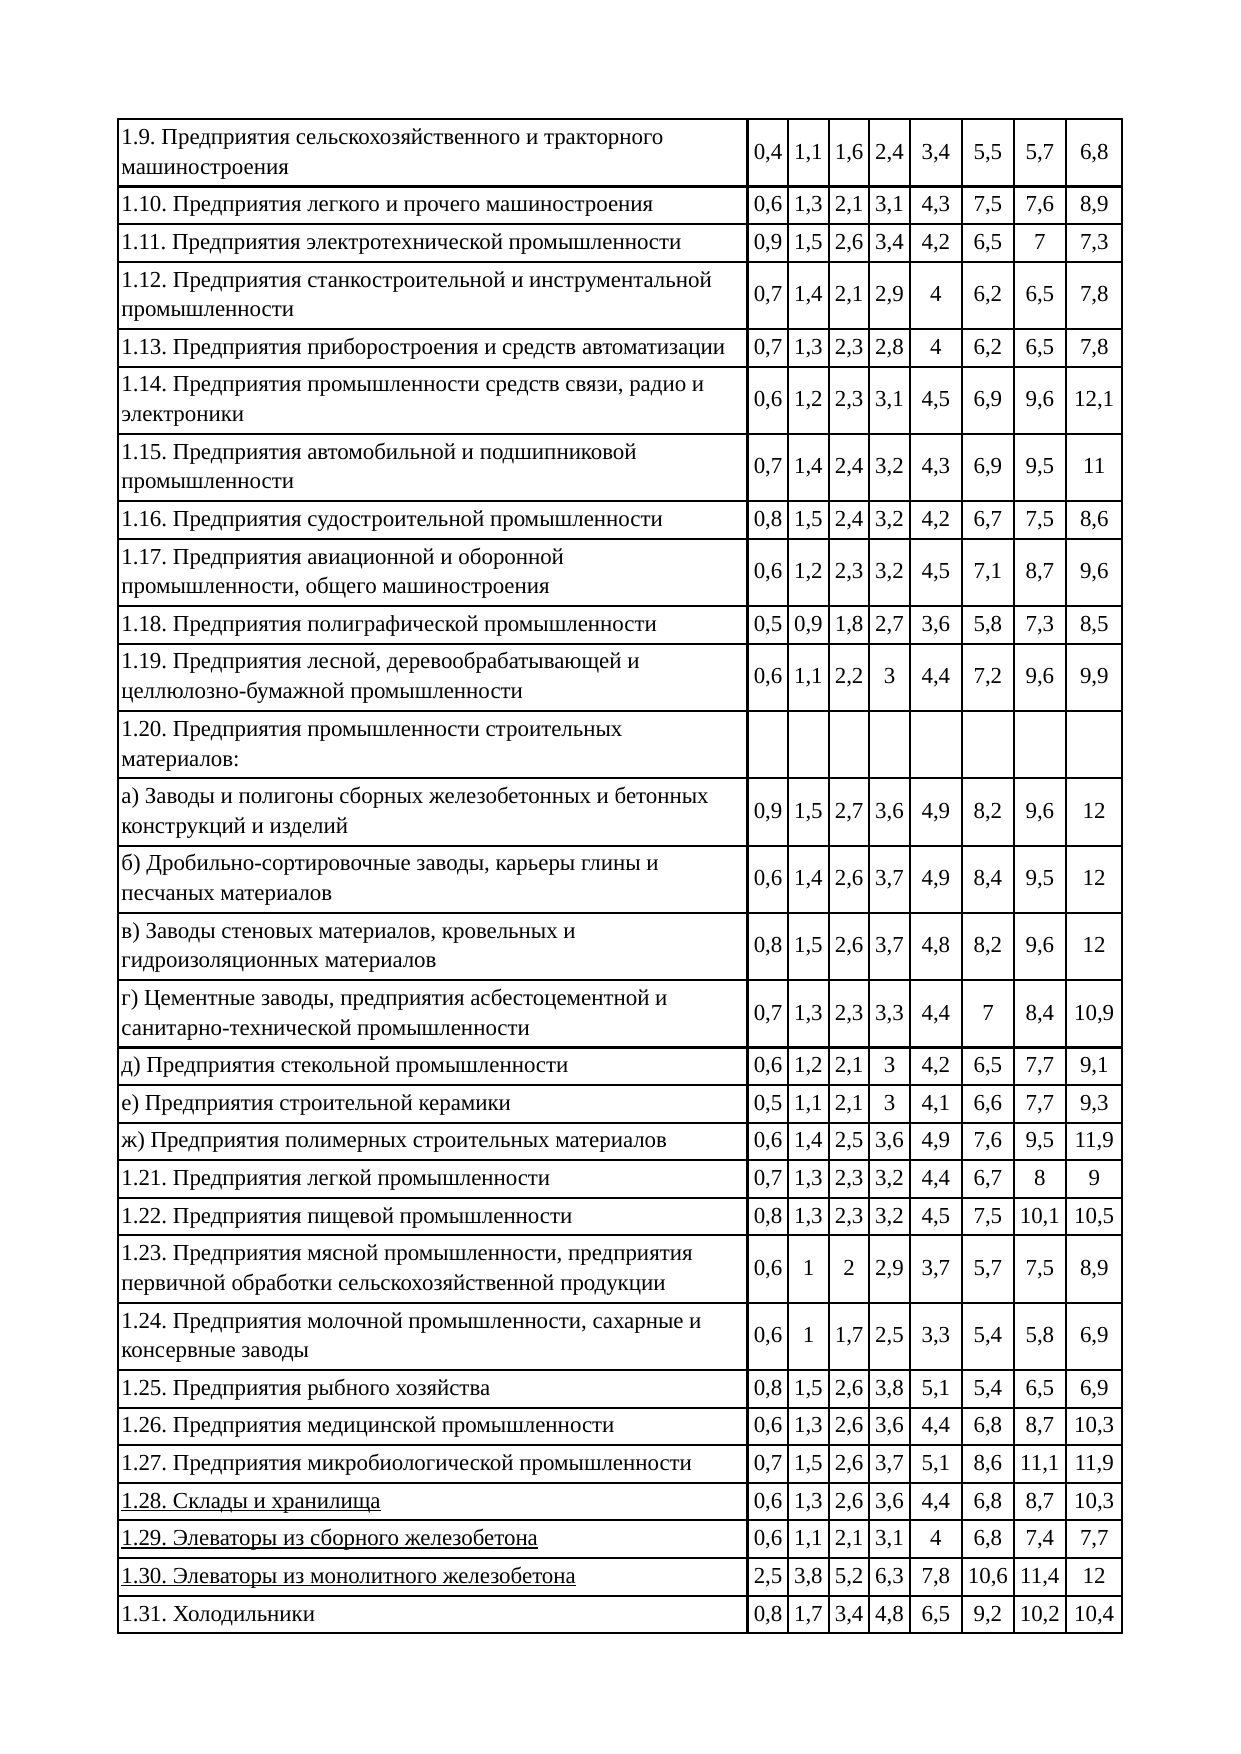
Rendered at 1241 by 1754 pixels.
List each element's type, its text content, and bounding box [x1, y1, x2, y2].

table_cell 9 [1067, 1161, 1121, 1197]
table_cell 0,6 [749, 1124, 787, 1159]
table_cell 1.12. Предприятия станкостроительной и инструментальной промышленности [119, 263, 746, 328]
table_cell 6,2 [963, 263, 1013, 328]
table_cell 2,2 [830, 645, 868, 710]
table_cell 0,6 [749, 188, 787, 223]
table_cell г) Цементные заводы, предприятия асбестоцементной и санитарно-технической промышленности [119, 981, 746, 1046]
table_cell 5,5 [963, 120, 1013, 185]
table_cell 9,2 [963, 1597, 1013, 1632]
table_cell 4,4 [911, 1161, 961, 1197]
table_cell 0,7 [749, 263, 787, 328]
table_cell 3,6 [870, 779, 909, 844]
table_cell 0,8 [749, 1371, 787, 1407]
table_cell 2,3 [830, 1161, 868, 1197]
table_cell 0,4 [749, 120, 787, 185]
table_cell 7,2 [963, 645, 1013, 710]
table_cell 10,4 [1067, 1597, 1121, 1632]
table_cell 7 [1015, 225, 1065, 261]
table_cell 2,7 [830, 779, 868, 844]
table_cell 3,1 [870, 1521, 909, 1557]
table_cell 0,7 [749, 981, 787, 1046]
table_cell 6,5 [963, 225, 1013, 261]
table_cell 3,8 [789, 1559, 828, 1594]
table_cell 7,7 [1015, 1086, 1065, 1122]
table_cell 6,9 [963, 435, 1013, 500]
table_cell 8,6 [963, 1446, 1013, 1482]
table_cell 3,4 [911, 120, 961, 185]
table_cell 9,1 [1067, 1049, 1121, 1084]
table_cell 0,6 [749, 1521, 787, 1557]
table_cell 6,8 [963, 1409, 1013, 1444]
table_cell 7,3 [1015, 607, 1065, 643]
table_cell 6,7 [963, 1161, 1013, 1197]
table_cell 4,1 [911, 1086, 961, 1122]
table_cell 2,5 [749, 1559, 787, 1594]
table_cell 2,5 [830, 1124, 868, 1159]
table_cell д) Предприятия стекольной промышленности [119, 1049, 746, 1084]
table_cell 2,1 [830, 1049, 868, 1084]
table_cell 12 [1067, 779, 1121, 844]
table_cell 9,5 [1015, 435, 1065, 500]
table_cell 3,4 [870, 225, 909, 261]
table_cell 5,8 [963, 607, 1013, 643]
table_cell [911, 712, 961, 777]
table_cell 10,2 [1015, 1597, 1065, 1632]
table_cell 11,4 [1015, 1559, 1065, 1594]
table_cell 4,5 [911, 368, 961, 433]
table_cell 4 [911, 263, 961, 328]
table_cell 1,6 [830, 120, 868, 185]
table_cell 2 [830, 1236, 868, 1302]
table_cell 1.30. Элеваторы из монолитного железобетона [119, 1559, 746, 1594]
table_cell 1.16. Предприятия судостроительной промышленности [119, 502, 746, 538]
table_cell 7,8 [911, 1559, 961, 1594]
table_cell 9,3 [1067, 1086, 1121, 1122]
table_cell 2,6 [830, 1409, 868, 1444]
table_cell е) Предприятия строительной керамики [119, 1086, 746, 1122]
table_cell 6,8 [963, 1521, 1013, 1557]
table_cell 1.25. Предприятия рыбного хозяйства [119, 1371, 746, 1407]
table_cell 8 [1015, 1161, 1065, 1197]
table_cell 0,9 [749, 225, 787, 261]
table_cell 4,5 [911, 1199, 961, 1234]
table_cell 1,3 [789, 1409, 828, 1444]
table_cell 2,3 [830, 981, 868, 1046]
table_cell 2,9 [870, 263, 909, 328]
table_cell 4,4 [911, 1484, 961, 1519]
table_cell 1,1 [789, 645, 828, 710]
table_cell 1,1 [789, 120, 828, 185]
table_cell 9,6 [1015, 645, 1065, 710]
table_cell 9,6 [1067, 540, 1121, 605]
table_cell 7,5 [1015, 502, 1065, 538]
table_cell 9,9 [1067, 645, 1121, 710]
table_cell 1,5 [789, 1371, 828, 1407]
table_cell 5,1 [911, 1371, 961, 1407]
table_cell 2,6 [830, 225, 868, 261]
table_cell 6,5 [1015, 1371, 1065, 1407]
table_cell 2,4 [870, 120, 909, 185]
table_cell 10,1 [1015, 1199, 1065, 1234]
table_cell 2,5 [870, 1304, 909, 1369]
table_cell 3,7 [870, 847, 909, 912]
table_cell 1,2 [789, 368, 828, 433]
table_cell 1,5 [789, 225, 828, 261]
table_cell 3,2 [870, 502, 909, 538]
table_cell 0,9 [789, 607, 828, 643]
table_cell 12 [1067, 847, 1121, 912]
table_cell 7,5 [963, 1199, 1013, 1234]
table_cell 2,8 [870, 330, 909, 366]
table_cell 5,8 [1015, 1304, 1065, 1369]
table_cell 7,5 [1015, 1236, 1065, 1302]
table_cell 1,4 [789, 435, 828, 500]
table_cell 8,5 [1067, 607, 1121, 643]
table_cell 3,6 [911, 607, 961, 643]
table_cell 0,6 [749, 1409, 787, 1444]
table_cell 4,2 [911, 502, 961, 538]
table_cell 1.9. Предприятия сельскохозяйственного и тракторного машиностроения [119, 120, 746, 185]
table_cell 1,8 [830, 607, 868, 643]
table_cell 12 [1067, 1559, 1121, 1594]
table_cell 9,5 [1015, 1124, 1065, 1159]
table_cell 3,1 [870, 188, 909, 223]
table_cell 9,5 [1015, 847, 1065, 912]
table_cell 0,5 [749, 1086, 787, 1122]
table_cell 4 [911, 330, 961, 366]
table_cell 1.14. Предприятия промышленности средств связи, радио и электроники [119, 368, 746, 433]
table_cell 8,2 [963, 914, 1013, 979]
table_cell 1.10. Предприятия легкого и прочего машиностроения [119, 188, 746, 223]
table_cell 7,1 [963, 540, 1013, 605]
table_cell 7,3 [1067, 225, 1121, 261]
table_cell 0,8 [749, 502, 787, 538]
table_cell 4,5 [911, 540, 961, 605]
table_cell 4,2 [911, 1049, 961, 1084]
table_cell 6,9 [1067, 1371, 1121, 1407]
table_cell 6,6 [963, 1086, 1013, 1122]
table_cell 0,8 [749, 1199, 787, 1234]
table_cell 9,6 [1015, 779, 1065, 844]
table_cell 4,3 [911, 435, 961, 500]
table_cell 2,3 [830, 1199, 868, 1234]
table_cell 1.13. Предприятия приборостроения и средств автоматизации [119, 330, 746, 366]
table_cell 2,1 [830, 1086, 868, 1122]
table_cell 4,4 [911, 1409, 961, 1444]
table_cell 3 [870, 1049, 909, 1084]
table_cell 0,8 [749, 1597, 787, 1632]
table_cell 4,3 [911, 188, 961, 223]
table_cell 1.28. Склады и хранилища [119, 1484, 746, 1519]
table_cell 2,1 [830, 263, 868, 328]
table_cell 0,7 [749, 435, 787, 500]
table_cell 8,9 [1067, 1236, 1121, 1302]
table_cell 8,7 [1015, 1484, 1065, 1519]
table_cell 3,6 [870, 1409, 909, 1444]
table_cell 1.27. Предприятия микробиологической промышленности [119, 1446, 746, 1482]
table_cell 1,4 [789, 1124, 828, 1159]
table_cell 8,4 [963, 847, 1013, 912]
table_cell 7,7 [1015, 1049, 1065, 1084]
table_cell 4 [911, 1521, 961, 1557]
table_cell 1,5 [789, 779, 828, 844]
table_cell 2,6 [830, 1484, 868, 1519]
table_cell ж) Предприятия полимерных строительных материалов [119, 1124, 746, 1159]
table_cell 2,3 [830, 368, 868, 433]
table_cell 3,7 [911, 1236, 961, 1302]
table_cell 5,2 [830, 1559, 868, 1594]
table_cell 10,3 [1067, 1484, 1121, 1519]
table_cell 8,9 [1067, 188, 1121, 223]
table_cell 1.29. Элеваторы из сборного железобетона [119, 1521, 746, 1557]
table_cell а) Заводы и полигоны сборных железобетонных и бетонных конструкций и изделий [119, 779, 746, 844]
table_cell 4,9 [911, 1124, 961, 1159]
table_cell 0,7 [749, 330, 787, 366]
table_cell 3,2 [870, 435, 909, 500]
table_cell 10,6 [963, 1559, 1013, 1594]
table_cell 2,3 [830, 330, 868, 366]
table_cell 1,3 [789, 981, 828, 1046]
table_cell 4,8 [870, 1597, 909, 1632]
table_cell 11 [1067, 435, 1121, 500]
table_cell 11,9 [1067, 1446, 1121, 1482]
table_cell 1 [789, 1236, 828, 1302]
table_cell 8,7 [1015, 1409, 1065, 1444]
table_cell 2,4 [830, 502, 868, 538]
table_cell 3,3 [870, 981, 909, 1046]
table_cell [1015, 712, 1065, 777]
table_cell 9,6 [1015, 368, 1065, 433]
table_cell 11,9 [1067, 1124, 1121, 1159]
table_cell 4,4 [911, 645, 961, 710]
table_cell 5,7 [1015, 120, 1065, 185]
table_cell [963, 712, 1013, 777]
table_cell 7,8 [1067, 330, 1121, 366]
table_cell 3,6 [870, 1124, 909, 1159]
table_cell 8,6 [1067, 502, 1121, 538]
table_cell 0,6 [749, 1236, 787, 1302]
table_cell 3,2 [870, 540, 909, 605]
table_cell 2,9 [870, 1236, 909, 1302]
table_cell 0,7 [749, 1161, 787, 1197]
table_cell 2,1 [830, 1521, 868, 1557]
table_cell 0,6 [749, 368, 787, 433]
table_cell 3,2 [870, 1199, 909, 1234]
table_cell 4,8 [911, 914, 961, 979]
table_cell 1,3 [789, 1484, 828, 1519]
table_cell 1.24. Предприятия молочной промышленности, сахарные и консервные заводы [119, 1304, 746, 1369]
table_cell 12 [1067, 914, 1121, 979]
table_cell 5,1 [911, 1446, 961, 1482]
table_cell 1.23. Предприятия мясной промышленности, предприятия первичной обработки сельскохозяйственной продукции [119, 1236, 746, 1302]
table_cell 6,8 [963, 1484, 1013, 1519]
table_cell 1,3 [789, 1199, 828, 1234]
table_cell 7,7 [1067, 1521, 1121, 1557]
table_cell 3,2 [870, 1161, 909, 1197]
table_cell 7,4 [1015, 1521, 1065, 1557]
table_cell 1.11. Предприятия электротехнической промышленности [119, 225, 746, 261]
table_cell 0,7 [749, 1446, 787, 1482]
table_cell 0,6 [749, 1049, 787, 1084]
table_cell 6,7 [963, 502, 1013, 538]
table_cell 12,1 [1067, 368, 1121, 433]
table_cell 1.17. Предприятия авиационной и оборонной промышленности, общего машиностроения [119, 540, 746, 605]
table_cell 6,9 [1067, 1304, 1121, 1369]
table_cell 4,9 [911, 779, 961, 844]
table_cell 10,9 [1067, 981, 1121, 1046]
table_cell 7,8 [1067, 263, 1121, 328]
table_cell 1,5 [789, 502, 828, 538]
table_cell 7,6 [963, 1124, 1013, 1159]
table_cell 3 [870, 1086, 909, 1122]
table_cell 3,7 [870, 914, 909, 979]
table_cell 6,5 [963, 1049, 1013, 1084]
table_cell 3,1 [870, 368, 909, 433]
table_cell [870, 712, 909, 777]
table_cell 6,5 [911, 1597, 961, 1632]
table_cell 6,2 [963, 330, 1013, 366]
table_cell 6,9 [963, 368, 1013, 433]
table_cell [830, 712, 868, 777]
table_cell 1,5 [789, 1446, 828, 1482]
table_cell [789, 712, 828, 777]
table_cell 9,6 [1015, 914, 1065, 979]
table_cell 1,5 [789, 914, 828, 979]
table_cell 4,2 [911, 225, 961, 261]
table_cell 7,6 [1015, 188, 1065, 223]
table_cell 2,6 [830, 847, 868, 912]
table_cell 0,6 [749, 540, 787, 605]
table_cell [749, 712, 787, 777]
table_cell 5,7 [963, 1236, 1013, 1302]
table_cell 8,7 [1015, 540, 1065, 605]
table_cell 0,9 [749, 779, 787, 844]
table_cell 1.15. Предприятия автомобильной и подшипниковой промышленности [119, 435, 746, 500]
table_cell 2,4 [830, 435, 868, 500]
table_cell 1,7 [789, 1597, 828, 1632]
table_cell 11,1 [1015, 1446, 1065, 1482]
table_cell 0,5 [749, 607, 787, 643]
table_cell 1.26. Предприятия медицинской промышленности [119, 1409, 746, 1444]
table_cell 1,4 [789, 263, 828, 328]
table_cell 7 [963, 981, 1013, 1046]
table_cell 8,2 [963, 779, 1013, 844]
table_cell 3,4 [830, 1597, 868, 1632]
table_cell 1,4 [789, 847, 828, 912]
table_cell б) Дробильно-сортировочные заводы, карьеры глины и песчаных материалов [119, 847, 746, 912]
table_cell 1,3 [789, 1161, 828, 1197]
table_cell 1.22. Предприятия пищевой промышленности [119, 1199, 746, 1234]
table_cell 0,6 [749, 645, 787, 710]
table_cell 1,7 [830, 1304, 868, 1369]
table_cell 3,8 [870, 1371, 909, 1407]
table_cell 4,9 [911, 847, 961, 912]
table_cell 5,4 [963, 1304, 1013, 1369]
table_cell 1,1 [789, 1521, 828, 1557]
table_cell 3 [870, 645, 909, 710]
table_cell 1,3 [789, 330, 828, 366]
table_cell 1,2 [789, 1049, 828, 1084]
table_cell 0,6 [749, 847, 787, 912]
table_cell 3,6 [870, 1484, 909, 1519]
table_cell 6,8 [1067, 120, 1121, 185]
table_cell 6,3 [870, 1559, 909, 1594]
table_cell 1.19. Предприятия лесной, деревообрабатывающей и целлюлозно-бумажной промышленности [119, 645, 746, 710]
table_cell 7,5 [963, 188, 1013, 223]
table_cell 1.18. Предприятия полиграфической промышленности [119, 607, 746, 643]
table_cell 0,6 [749, 1304, 787, 1369]
table_cell 1.31. Холодильники [119, 1597, 746, 1632]
table_cell 1 [789, 1304, 828, 1369]
table_cell 0,6 [749, 1484, 787, 1519]
table_cell 2,3 [830, 540, 868, 605]
table_cell 5,4 [963, 1371, 1013, 1407]
table_cell 10,3 [1067, 1409, 1121, 1444]
table_cell 2,1 [830, 188, 868, 223]
table_cell 0,8 [749, 914, 787, 979]
table_cell 8,4 [1015, 981, 1065, 1046]
table_cell 3,7 [870, 1446, 909, 1482]
table_cell 3,3 [911, 1304, 961, 1369]
table_cell 2,6 [830, 1371, 868, 1407]
table_cell в) Заводы стеновых материалов, кровельных и гидроизоляционных материалов [119, 914, 746, 979]
table_cell 1.20. Предприятия промышленности строительных материалов: [119, 712, 746, 777]
table_cell 6,5 [1015, 330, 1065, 366]
table_cell 2,6 [830, 914, 868, 979]
table_cell 4,4 [911, 981, 961, 1046]
table_cell [1067, 712, 1121, 777]
table_cell 1,3 [789, 188, 828, 223]
table_cell 1,2 [789, 540, 828, 605]
table_cell 1,1 [789, 1086, 828, 1122]
table_cell 1.21. Предприятия легкой промышленности [119, 1161, 746, 1197]
table_cell 2,7 [870, 607, 909, 643]
table_cell 10,5 [1067, 1199, 1121, 1234]
table_cell 2,6 [830, 1446, 868, 1482]
table_cell 6,5 [1015, 263, 1065, 328]
